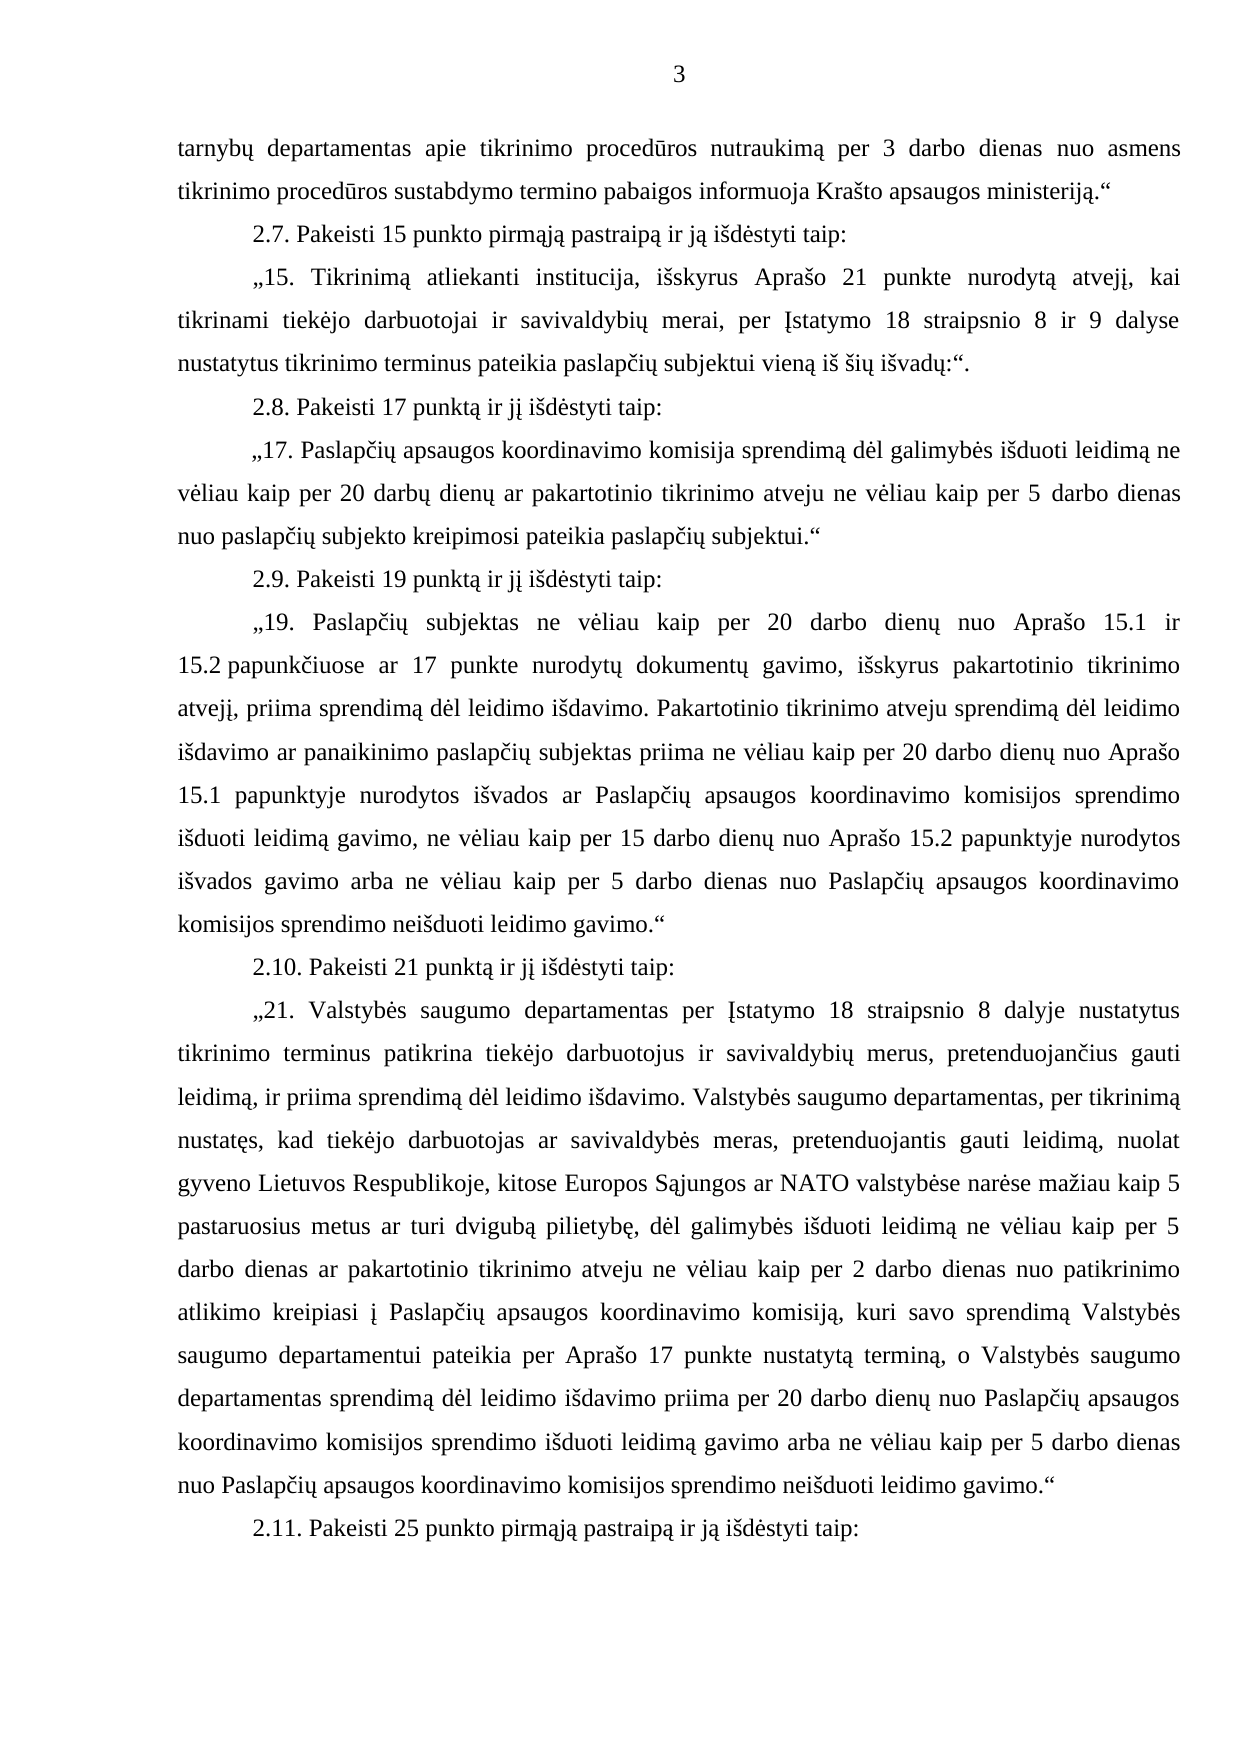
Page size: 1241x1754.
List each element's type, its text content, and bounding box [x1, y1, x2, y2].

text 2.8. Pakeisti 17 punktą ir jį išdėstyti taip: [177, 392, 1181, 420]
text „19. Paslapčių subjektas ne vėliau kaip per 20 darbo dienų nuo Aprašo 15.1 ir 15.2 papunkčiuose ar 17 punkte nurodytų dokumentų gavimo, išskyrus pakartotinio tikrinimo atvejį, priima sprendimą dėl leidimo išdavimo. Pakartotinio tikrinimo atveju sprendimą dėl leidimo išdavimo ar panaikinimo paslapčių subjektas priima ne vėliau kaip per 20 darbo dienų nuo Aprašo 15.1 papunktyje nurodytos išvados ar Paslapčių apsaugos koordinavimo komisijos sprendimo išduoti leidimą gavimo, ne vėliau kaip per 15 darbo dienų nuo Aprašo 15.2 papunktyje nurodytos išvados gavimo arba ne vėliau kaip per 5 darbo dienas nuo Paslapčių apsaugos koordinavimo komisijos sprendimo neišduoti leidimo gavimo.“ [177, 607, 1181, 938]
text „15. Tikrinimą atliekanti institucija, išskyrus Aprašo 21 punkte nurodytą atvejį, kai tikrinami tiekėjo darbuotojai ir savivaldybių merai, per Įstatymo 18 straipsnio 8 ir 9 dalyse nustatytus tikrinimo terminus pateikia paslapčių subjektui vieną iš šių išvadų:“. [177, 262, 1181, 377]
text 2.9. Pakeisti 19 punktą ir jį išdėstyti taip: [177, 564, 1181, 593]
text tarnybų departamentas apie tikrinimo procedūros nutraukimą per 3 darbo dienas nuo asmens tikrinimo procedūros sustabdymo termino pabaigos informuoja Krašto apsaugos ministeriją.“ [177, 133, 1181, 205]
text 2.11. Pakeisti 25 punkto pirmąją pastraipą ir ją išdėstyti taip: [177, 1513, 1181, 1542]
text 2.7. Pakeisti 15 punkto pirmąją pastraipą ir ją išdėstyti taip: [177, 219, 1181, 248]
text „21. Valstybės saugumo departamentas per Įstatymo 18 straipsnio 8 dalyje nustatytus tikrinimo terminus patikrina tiekėjo darbuotojus ir savivaldybių merus, pretenduojančius gauti leidimą, ir priima sprendimą dėl leidimo išdavimo. Valstybės saugumo departamentas, per tikrinimą nustatęs, kad tiekėjo darbuotojas ar savivaldybės meras, pretenduojantis gauti leidimą, nuolat gyveno Lietuvos Respublikoje, kitose Europos Sąjungos ar NATO valstybėse narėse mažiau kaip 5 pastaruosius metus ar turi dvigubą pilietybę, dėl galimybės išduoti leidimą ne vėliau kaip per 5 darbo dienas ar pakartotinio tikrinimo atveju ne vėliau kaip per 2 darbo dienas nuo patikrinimo atlikimo kreipiasi į Paslapčių apsaugos koordinavimo komisiją, kuri savo sprendimą Valstybės saugumo departamentui pateikia per Aprašo 17 punkte nustatytą terminą, o Valstybės saugumo departamentas sprendimą dėl leidimo išdavimo priima per 20 darbo dienų nuo Paslapčių apsaugos koordinavimo komisijos sprendimo išduoti leidimą gavimo arba ne vėliau kaip per 5 darbo dienas nuo Paslapčių apsaugos koordinavimo komisijos sprendimo neišduoti leidimo gavimo.“ [177, 995, 1181, 1498]
text 2.10. Pakeisti 21 punktą ir jį išdėstyti taip: [177, 952, 1181, 981]
text „17. Paslapčių apsaugos koordinavimo komisija sprendimą dėl galimybės išduoti leidimą ne vėliau kaip per 20 darbų dienų ar pakartotinio tikrinimo atveju ne vėliau kaip per 5 darbo dienas nuo paslapčių subjekto kreipimosi pateikia paslapčių subjektui.“ [177, 435, 1181, 550]
